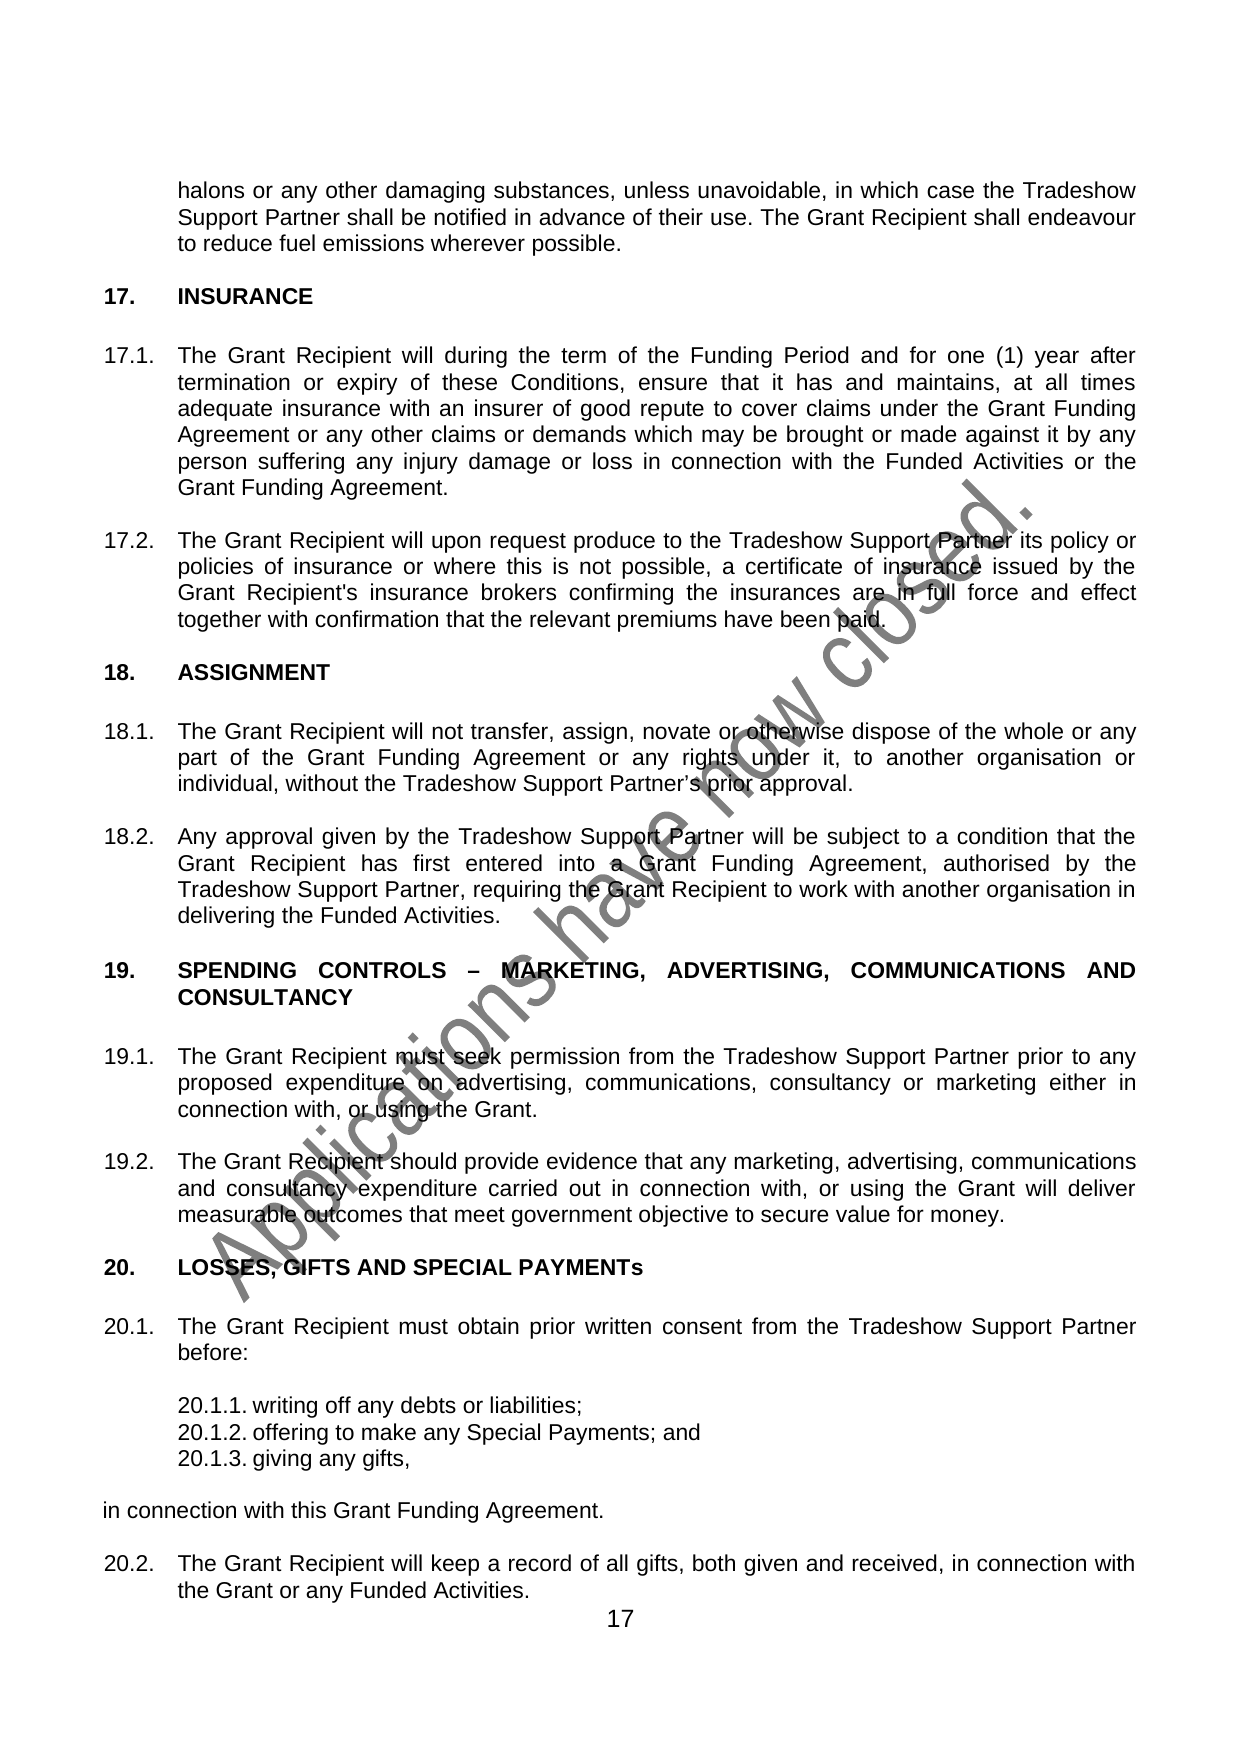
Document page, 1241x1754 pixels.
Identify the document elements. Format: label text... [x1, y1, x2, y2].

list writing off any debts or liabilities; [177, 1392, 1137, 1418]
list The Grant Recipient must obtain prior written consent from the Tradeshow Support Partner before: [103, 1313, 1137, 1366]
list Any approval given by the Tradeshow Support Partner will be subject to a condition that the Grant Recipient has first entered into a Grant Funding Agreement, authorised by the Tradeshow Support Partner, requiring the Grant Recipient to work with another organisation in delivering the Funded Activities. [103, 823, 1137, 928]
subtitle [831, 658, 865, 679]
subtitle ASSIGNMENT [103, 658, 844, 685]
list offering to make any Special Payments; and [177, 1418, 1137, 1445]
list The Grant Recipient will upon request produce to the Tradeshow Support Partner its policy or policies of insurance or where this is not possible, a certificate of insurance issued by the Grant Recipient's insurance brokers confirming the insurances are in full force and effect together with confirmation that the relevant premiums have been paid. [103, 527, 1137, 632]
subtitle SPENDING CONTROLS – MARKETING, ADVERTISING, COMMUNICATIONS AND CONSULTANCY [103, 957, 1137, 1010]
subtitle INSURANCE [103, 283, 1137, 309]
subtitle LOSSES, GIFTS AND SPECIAL PAYMENTs [241, 1254, 1137, 1280]
list The Grant Recipient will keep a record of all gifts, both given and received, in connection with the Grant or any Funded Activities. [103, 1550, 1137, 1603]
list The Grant Recipient should provide evidence that any marketing, advertising, communications and consultancy expenditure carried out in connection with, or using the Grant will deliver measurable outcomes that meet government objective to secure value for money. [327, 1148, 1137, 1227]
list The Grant Recipient will not transfer, assign, novate or otherwise dispose of the whole or any part of the Grant Funding Agreement or any rights under it, to another organisation or individual, without the Tradeshow Support Partner’s prior approval. [103, 718, 1137, 797]
list halons or any other damaging substances, unless unavoidable, in which case the Tradeshow Support Partner shall be notified in advance of their use. The Grant Recipient shall endeavour to reduce fuel emissions wherever possible. [103, 177, 1137, 257]
list The Grant Recipient should provide evidence that any marketing, advertising, communications and consultancy expenditure carried out in connection with, or using the Grant will deliver measurable outcomes that meet government objective to secure value for money. [103, 1148, 344, 1227]
subtitle [865, 658, 1137, 685]
text in connection with this Grant Funding Agreement. [102, 1497, 1137, 1524]
list The Grant Recipient must seek permission from the Tradeshow Support Partner prior to any proposed expenditure on advertising, communications, consultancy or marketing either in connection with, or using the Grant. [103, 1043, 1137, 1122]
list The Grant Recipient will during the term of the Funding Period and for one (1) year after termination or expiry of these Conditions, ensure that it has and maintains, at all times adequate insurance with an insurer of good repute to cover claims under the Grant Funding Agreement or any other claims or demands which may be brought or made against it by any person suffering any injury damage or loss in connection with the Funded Activities or the Grant Funding Agreement. [103, 342, 1137, 500]
subtitle LOSSES, GIFTS AND SPECIAL PAYMENTs [103, 1254, 232, 1280]
list giving any gifts, [177, 1445, 1137, 1471]
